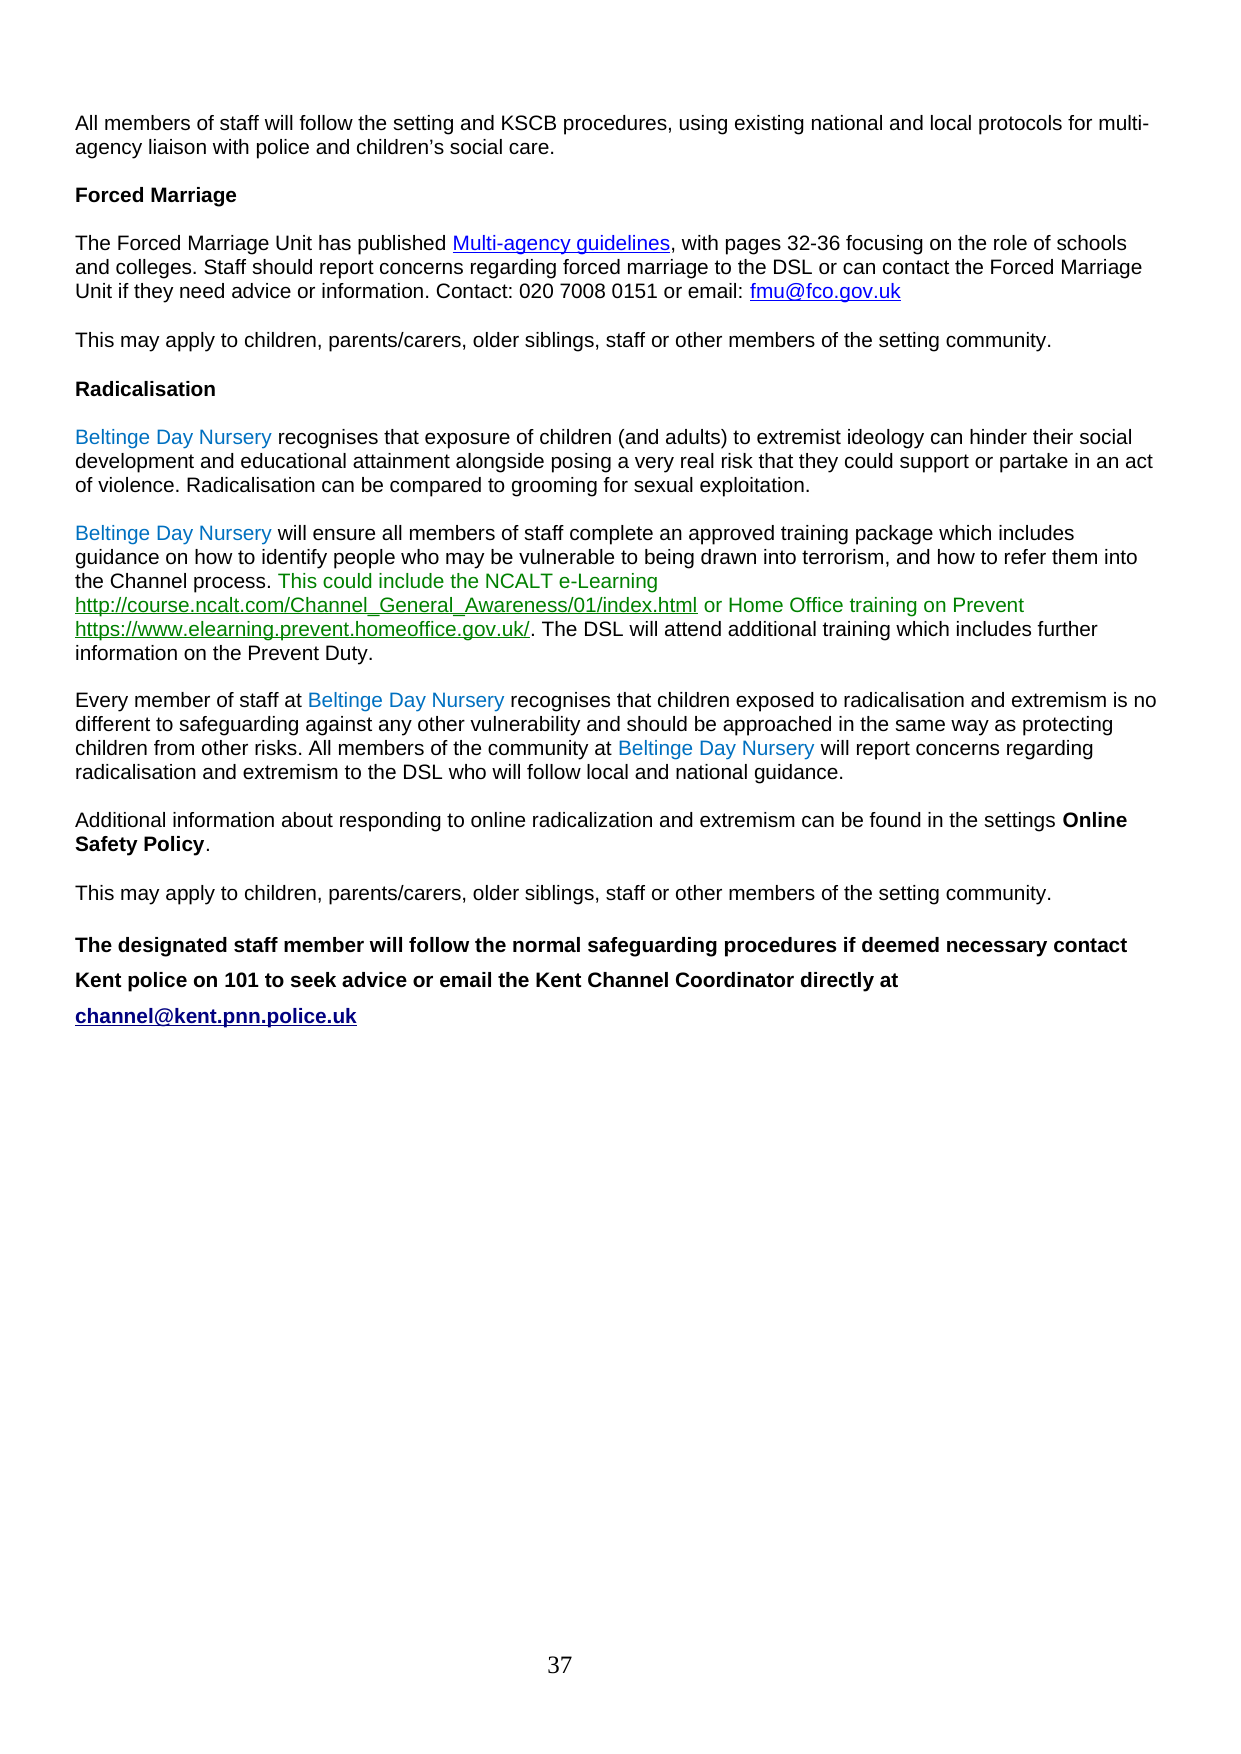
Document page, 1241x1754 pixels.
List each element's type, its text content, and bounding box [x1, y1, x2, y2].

text This may apply to children, parents/carers, older siblings, staff or other members of the setting community. [75, 880, 1154, 906]
text Beltinge Day Nursery will ensure all members of staff complete an approved training package which includes guidance on how to identify people who may be vulnerable to being drawn into terrorism, and how to refer them into the Channel process. This could include the NCALT e-Learning http://course.ncalt.com/Channel_General_Awareness/01/index.html or Home Office training on Prevent https://www.elearning.prevent.homeoffice.gov.uk/. The DSL will attend additional training which includes further information on the Prevent Duty. [75, 521, 1165, 664]
text Beltinge Day Nursery recognises that exposure of children (and adults) to extremist ideology can hinder their social development and educational attainment alongside posing a very real risk that they could support or partake in an act of violence. Radicalisation can be compared to grooming for sexual exploitation. [75, 425, 1165, 497]
text This may apply to children, parents/carers, older siblings, staff or other members of the setting community. [75, 327, 1154, 353]
text Forced Marriage [75, 183, 1165, 207]
text Radicalisation [75, 377, 1165, 401]
text All members of staff will follow the setting and KSCB procedures, using existing national and local protocols for multi-agency liaison with police and children’s social care. [75, 111, 1165, 159]
text The designated staff member will follow the normal safeguarding procedures if deemed necessary contact Kent police on 101 to seek advice or email the Kent Channel Coordinator directly at channel@kent.pnn.police.uk [75, 932, 1165, 1028]
text Additional information about responding to online radicalization and extremism can be found in the settings Online Safety Policy. [75, 808, 1165, 856]
text Every member of staff at Beltinge Day Nursery recognises that children exposed to radicalisation and extremism is no different to safeguarding against any other vulnerability and should be approached in the same way as protecting children from other risks. All members of the community at Beltinge Day Nursery will report concerns regarding radicalisation and extremism to the DSL who will follow local and national guidance. [75, 688, 1165, 784]
text The Forced Marriage Unit has published Multi-agency guidelines, with pages 32-36 focusing on the role of schools and colleges. Staff should report concerns regarding forced marriage to the DSL or can contact the Forced Marriage Unit if they need advice or information. Contact: 020 7008 0151 or email: fmu@fco.gov.uk [75, 231, 1165, 303]
